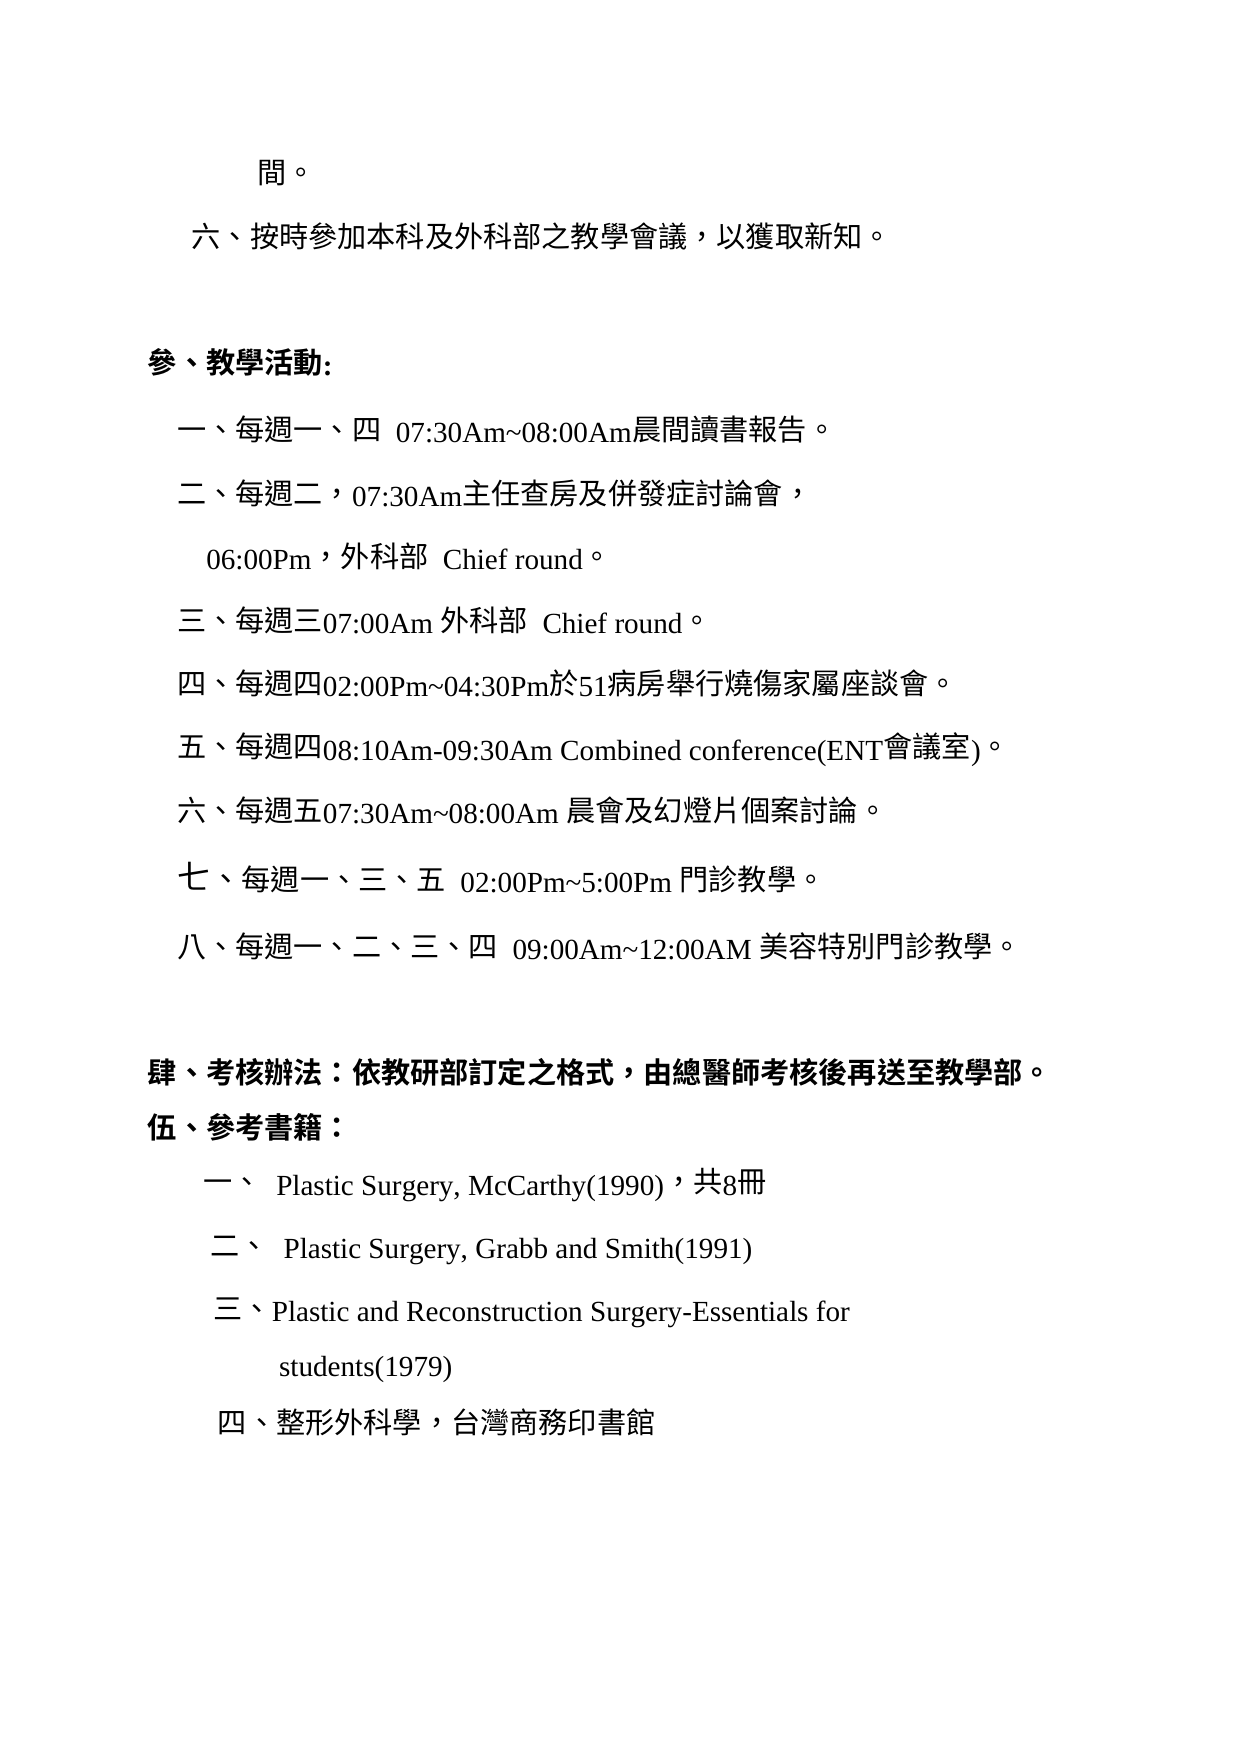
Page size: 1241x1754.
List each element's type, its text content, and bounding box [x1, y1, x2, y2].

text 六、每週五07:30Am~08:00Am 晨會及幻燈片個案討論。 [148, 787, 1107, 830]
text 一、 Plastic Surgery, McCarthy(1990)，共8冊 [148, 1159, 1010, 1201]
text 06:00Pm，外科部 Chief round。 [148, 534, 1107, 576]
text 六、按時參加本科及外科部之教學會議，以獲取新知。 [148, 213, 991, 256]
text 三、Plastic and Reconstruction Surgery-Essentials for [148, 1286, 1104, 1328]
text 七、每週一、三、五 02:00Pm~5:00Pm 門診教學。 [148, 851, 1107, 899]
text 伍、參考書籍： [148, 1104, 1010, 1146]
text 三、每週三07:00Am 外科部 Chief round。 [148, 597, 1107, 639]
text 四、每週四02:00Pm~04:30Pm於51病房舉行燒傷家屬座談會。 [148, 661, 1107, 703]
text students(1979) [148, 1349, 1104, 1383]
text 八、每週一、二、三、四 09:00Am~12:00AM 美容特別門診教學。 [148, 923, 1048, 965]
text 二、 Plastic Surgery, Grabb and Smith(1991) [148, 1222, 1010, 1265]
text 二、每週二，07:30Am主任查房及併發症討論會， [148, 470, 1107, 512]
text 四、整形外科學，台灣商務印書館 [148, 1399, 1010, 1442]
text 五、每週四08:10Am-09:30Am Combined conference(ENT會議室)。 [148, 724, 1107, 766]
text 肆、考核辦法：依教研部訂定之格式，由總醫師考核後再送至教學部。 [148, 1049, 1085, 1092]
text 一、每週一、四 07:30Am~08:00Am晨間讀書報告。 [148, 407, 1107, 449]
text 間。 [148, 150, 1010, 192]
text 參、教學活動: [148, 339, 1107, 382]
